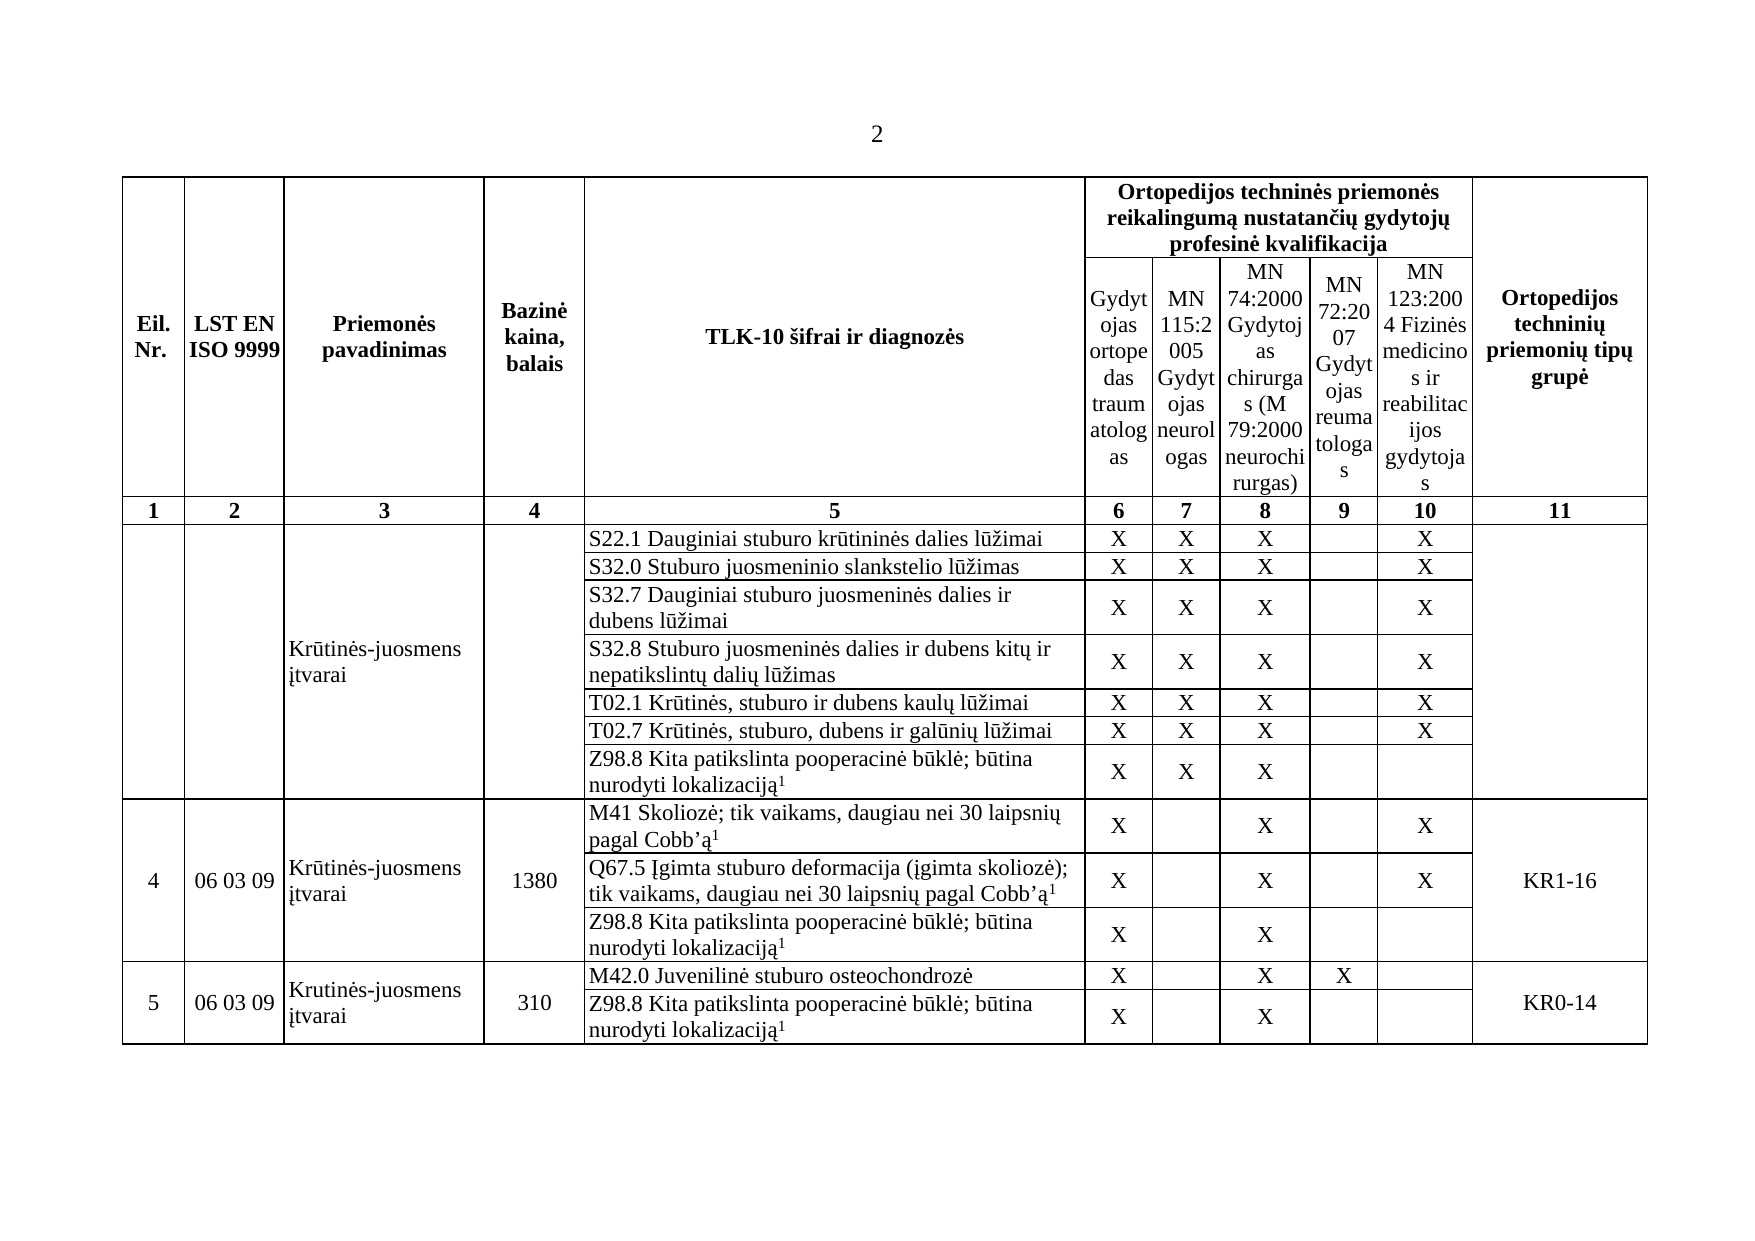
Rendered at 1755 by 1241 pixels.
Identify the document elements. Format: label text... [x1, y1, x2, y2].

table_cell MN 123:2004 Fizinės medicinos ir reabilitacijos gydytojas [1378, 258, 1472, 496]
table_cell Gydytojas ortopedas traumatologas [1086, 258, 1152, 496]
table_cell [1311, 800, 1377, 852]
table_cell X [1378, 581, 1472, 633]
table_cell X [1221, 635, 1309, 688]
table_cell 2 [185, 497, 283, 523]
table_cell X [1086, 962, 1152, 989]
table_cell 7 [1153, 497, 1219, 523]
table_cell MN 115:2005 Gydytojas neurologas [1153, 258, 1219, 496]
table_cell [1378, 962, 1472, 989]
table_cell T02.1 Krūtinės, stuburo ir dubens kaulų lūžimai [585, 690, 1084, 716]
table_header Priemonės pavadinimas [285, 178, 483, 496]
table_cell 8 [1221, 497, 1309, 523]
table_cell [1311, 553, 1377, 579]
table_cell 11 [1473, 497, 1647, 523]
table_cell [1153, 990, 1219, 1043]
table_cell X [1153, 690, 1219, 716]
table_cell KR0-14 [1473, 962, 1647, 1043]
table_cell M42.0 Juvenilinė stuburo osteochondrozė [585, 962, 1084, 989]
table_header Eil. Nr. [123, 178, 184, 496]
table_cell X [1221, 581, 1309, 633]
table_cell S32.8 Stuburo juosmeninės dalies ir dubens kitų ir nepatikslintų dalių lūžimas [585, 635, 1084, 688]
table_cell X [1378, 854, 1472, 906]
table_cell 06 03 09 [185, 800, 283, 961]
table_cell Krutinės-juosmens įtvarai [285, 962, 483, 1043]
table_cell [1153, 854, 1219, 906]
table_cell X [1221, 745, 1309, 798]
table_cell [1311, 690, 1377, 716]
table_cell X [1221, 553, 1309, 579]
table_cell X [1311, 962, 1377, 989]
table_cell [1378, 990, 1472, 1043]
table_cell [1311, 525, 1377, 551]
table_cell X [1086, 690, 1152, 716]
table_cell [1311, 854, 1377, 906]
table_header Bazinė kaina, balais [485, 178, 584, 496]
table_cell X [1378, 553, 1472, 579]
table_cell MN 74:2000 Gydytojas chirurgas (M 79:2000 neurochirurgas) [1221, 258, 1309, 496]
table_cell X [1086, 717, 1152, 744]
table_cell X [1086, 800, 1152, 852]
table_cell [123, 525, 184, 798]
table_cell X [1221, 525, 1309, 551]
table_cell 06 03 09 [185, 962, 283, 1043]
table_cell 5 [123, 962, 184, 1043]
table_header LST EN ISO 9999 [185, 178, 283, 496]
table_cell X [1086, 854, 1152, 906]
table_cell [1311, 908, 1377, 961]
table_cell X [1221, 690, 1309, 716]
table_cell X [1221, 800, 1309, 852]
table_cell Z98.8 Kita patikslinta pooperacinė būklė; būtina nurodyti lokalizaciją1 [585, 990, 1084, 1043]
table_cell T02.7 Krūtinės, stuburo, dubens ir galūnių lūžimai [585, 717, 1084, 744]
table_cell 5 [585, 497, 1084, 523]
table_cell [485, 525, 584, 798]
table_cell [1378, 908, 1472, 961]
table_cell [1311, 581, 1377, 633]
table_cell X [1153, 745, 1219, 798]
table_cell [1311, 717, 1377, 744]
table_cell X [1378, 635, 1472, 688]
table_cell X [1221, 717, 1309, 744]
table_cell X [1086, 990, 1152, 1043]
table_cell 4 [485, 497, 584, 523]
table_cell Q67.5 Įgimta stuburo deformacija (įgimta skoliozė); tik vaikams, daugiau nei 30 laipsnių pagal Cobb’ą1 [585, 854, 1084, 906]
table_cell X [1153, 525, 1219, 551]
table_cell [1153, 800, 1219, 852]
table_header TLK-10 šifrai ir diagnozės [585, 178, 1084, 496]
table_cell X [1086, 635, 1152, 688]
table_cell Z98.8 Kita patikslinta pooperacinė būklė; būtina nurodyti lokalizaciją1 [585, 908, 1084, 961]
table_cell [1311, 990, 1377, 1043]
table_cell X [1378, 717, 1472, 744]
table_cell X [1086, 581, 1152, 633]
table_cell 1 [123, 497, 184, 523]
table_cell X [1221, 962, 1309, 989]
table_cell X [1086, 525, 1152, 551]
table_header Ortopedijos techninės priemonės reikalingumą nustatančių gydytojų profesinė kvalifikacija [1086, 178, 1472, 257]
table_cell 310 [485, 962, 584, 1043]
table_cell [1153, 962, 1219, 989]
table_cell S32.7 Dauginiai stuburo juosmeninės dalies ir dubens lūžimai [585, 581, 1084, 633]
table_cell X [1221, 908, 1309, 961]
table_cell [1311, 635, 1377, 688]
table_cell KR1-16 [1473, 800, 1647, 961]
table_cell 4 [123, 800, 184, 961]
table_cell 9 [1311, 497, 1377, 523]
table_cell [1153, 908, 1219, 961]
table_cell X [1153, 581, 1219, 633]
table_cell Krūtinės-juosmens įtvarai [285, 800, 483, 961]
table_cell X [1153, 553, 1219, 579]
table_cell X [1378, 690, 1472, 716]
table_cell [1378, 745, 1472, 798]
table_cell X [1086, 553, 1152, 579]
table_cell Z98.8 Kita patikslinta pooperacinė būklė; būtina nurodyti lokalizaciją1 [585, 745, 1084, 798]
table_cell X [1153, 635, 1219, 688]
table_cell Krūtinės-juosmens įtvarai [285, 525, 483, 798]
table_cell [185, 525, 283, 798]
table_cell M41 Skoliozė; tik vaikams, daugiau nei 30 laipsnių pagal Cobb’ą1 [585, 800, 1084, 852]
table_cell 10 [1378, 497, 1472, 523]
table_cell 6 [1086, 497, 1152, 523]
table_cell X [1221, 854, 1309, 906]
table_cell MN 72:2007 Gydytojas reumatologas [1311, 258, 1377, 496]
table_cell X [1086, 745, 1152, 798]
table_cell [1473, 525, 1647, 798]
table_cell 1380 [485, 800, 584, 961]
table_cell S32.0 Stuburo juosmeninio slankstelio lūžimas [585, 553, 1084, 579]
table_cell 3 [285, 497, 483, 523]
table_cell S22.1 Dauginiai stuburo krūtininės dalies lūžimai [585, 525, 1084, 551]
table_cell X [1221, 990, 1309, 1043]
table_cell X [1378, 525, 1472, 551]
table_header Ortopedijos techninių priemonių tipų grupė [1473, 178, 1647, 496]
table_cell X [1086, 908, 1152, 961]
table_cell X [1153, 717, 1219, 744]
table_cell X [1378, 800, 1472, 852]
table_cell [1311, 745, 1377, 798]
